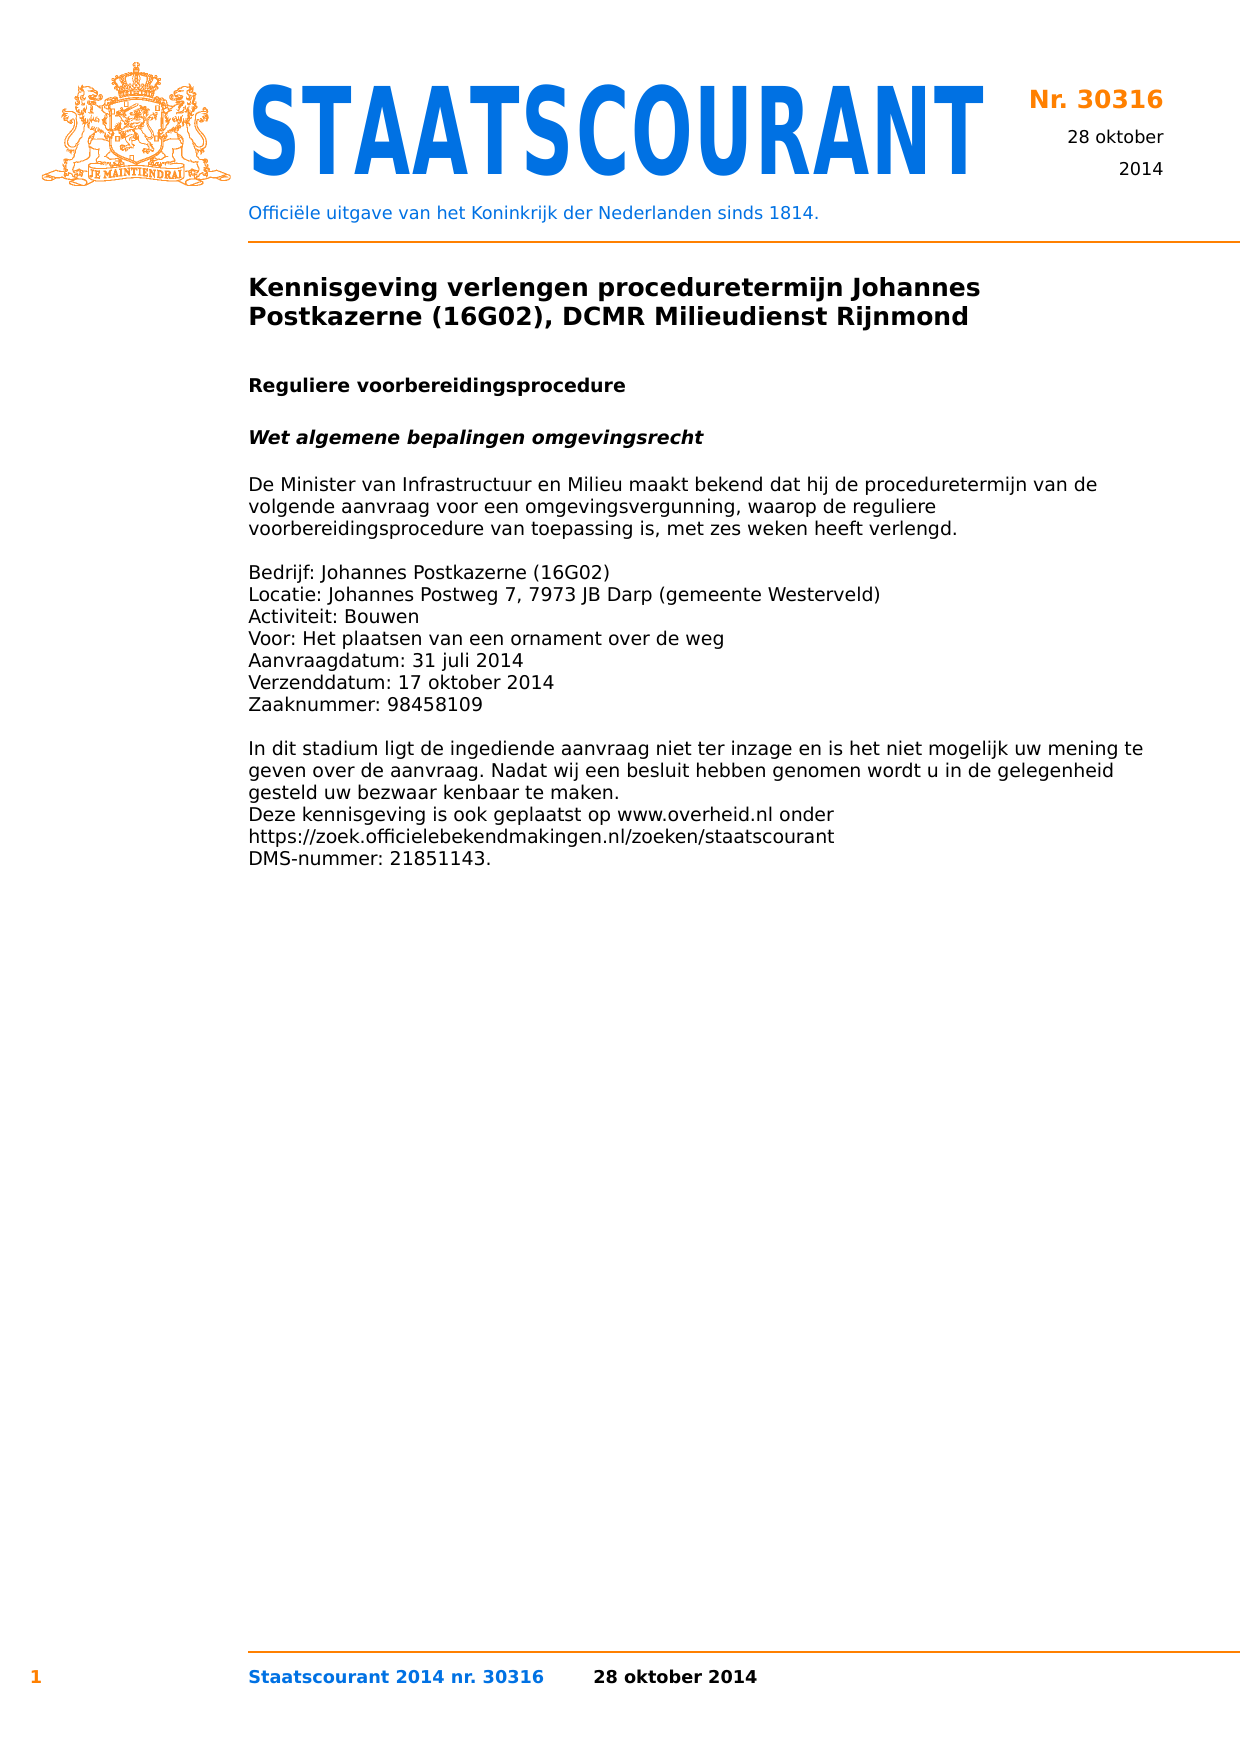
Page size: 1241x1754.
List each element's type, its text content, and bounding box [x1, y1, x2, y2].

subtitle Reguliere voorbereidingsprocedure [248, 375, 1163, 397]
text Zaaknummer: 98458109 [248, 694, 1163, 716]
table_cell 28 oktober [998, 121, 1240, 153]
text Locatie: Johannes Postweg 7, 7973 JB Darp (gemeente Westerveld) [248, 584, 1163, 606]
picture [41, 62, 231, 186]
subtitle Kennisgeving verlengen proceduretermijn Johannes Postkazerne (16G02), DCMR Milieudienst Rijnmond [248, 273, 1163, 331]
text DMS-nummer: 21851143. [248, 847, 1163, 869]
text Bedrijf: Johannes Postkazerne (16G02) [248, 562, 1163, 584]
text Verzenddatum: 17 oktober 2014 [248, 672, 1163, 694]
table_cell Officiële uitgave van het Koninkrijk der Nederlanden sinds 1814. [248, 203, 1240, 241]
text Activiteit: Bouwen [248, 606, 1163, 628]
table_header [25, 62, 248, 241]
text Voor: Het plaatsen van een ornament over de weg [248, 628, 1163, 650]
text In dit stadium ligt de ingediende aanvraag niet ter inzage en is het niet mogelijk uw mening te geven over de aanvraag. Nadat wij een besluit hebben genomen wordt u in de gelegenheid gesteld uw bezwaar kenbaar te maken. [248, 738, 1163, 803]
table_header STAATSCOURANT [248, 62, 998, 203]
text Aanvraagdatum: 31 juli 2014 [248, 650, 1163, 672]
subtitle Wet algemene bepalingen omgevingsrecht [248, 427, 1163, 449]
table_header Nr. 30316 [998, 62, 1240, 121]
text De Minister van Infrastructuur en Milieu maakt bekend dat hij de proceduretermijn van de volgende aanvraag voor een omgevingsvergunning, waarop de reguliere voorbereidingsprocedure van toepassing is, met zes weken heeft verlengd. [248, 474, 1163, 540]
text Deze kennisgeving is ook geplaatst op www.overheid.nl onder https://zoek.officielebekendmakingen.nl/zoeken/staatscourant [248, 803, 1163, 847]
table_cell 2014 [998, 153, 1240, 203]
